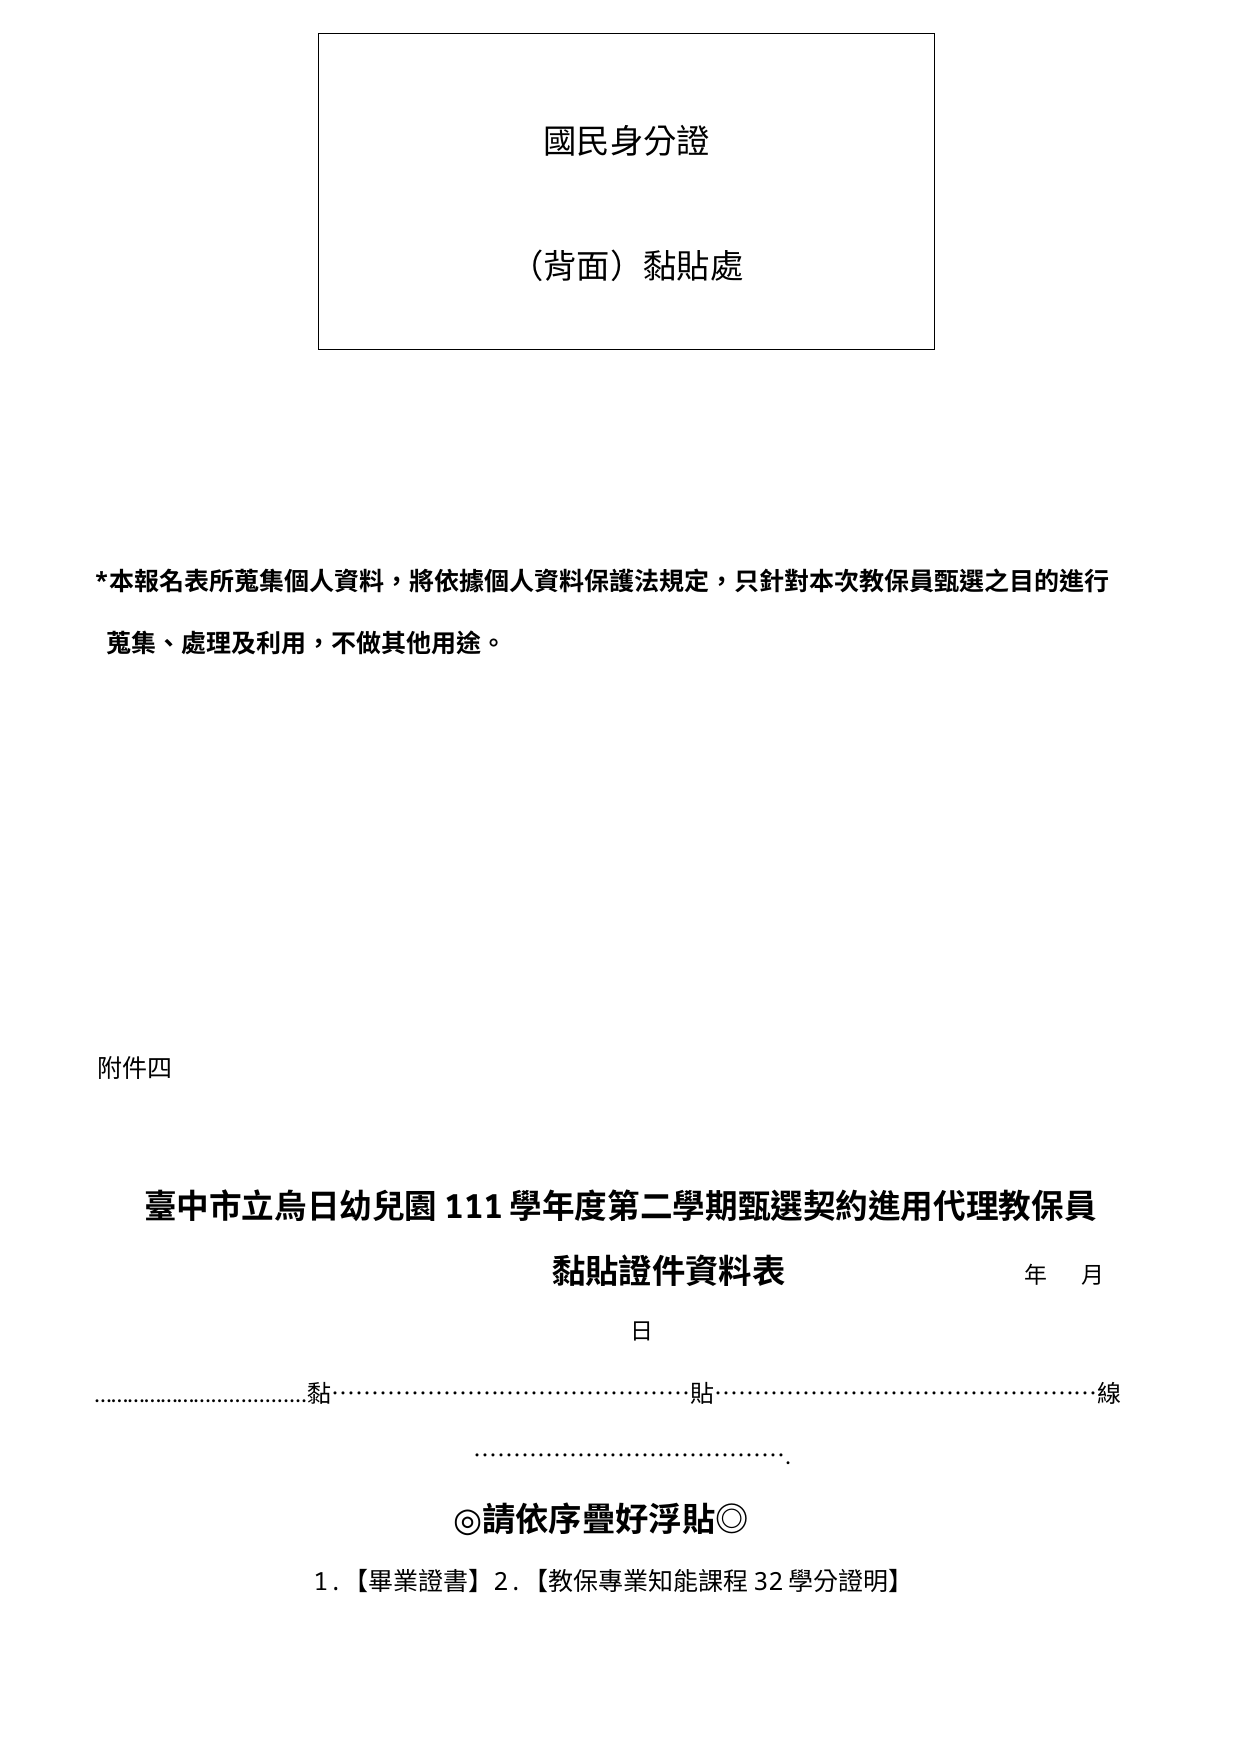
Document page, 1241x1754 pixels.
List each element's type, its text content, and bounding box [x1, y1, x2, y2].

table_cell 國民身分證 （背面）黏貼處 [319, 34, 934, 349]
text 蒐集、處理及利用，不做其他用途。 [106, 600, 1122, 662]
text 臺中市立烏日幼兒園111學年度第二學期甄選契約進用代理教保員 [94, 1162, 1147, 1225]
text 黏貼證件資料表 年 月 日 [94, 1225, 1122, 1350]
text *本報名表所蒐集個人資料，將依據個人資料保護法規定，只針對本次教保員甄選之目的進行 [94, 537, 1122, 600]
text …………………................黏………………………………………貼…………………………………………線…………………………………. [94, 1350, 1122, 1475]
text 附件四 [98, 1048, 178, 1083]
text 1.【畢業證書】2.【教保專業知能課程32學分證明】 [79, 1537, 1122, 1600]
text ◎請依序疊好浮貼◎ [79, 1475, 1122, 1537]
